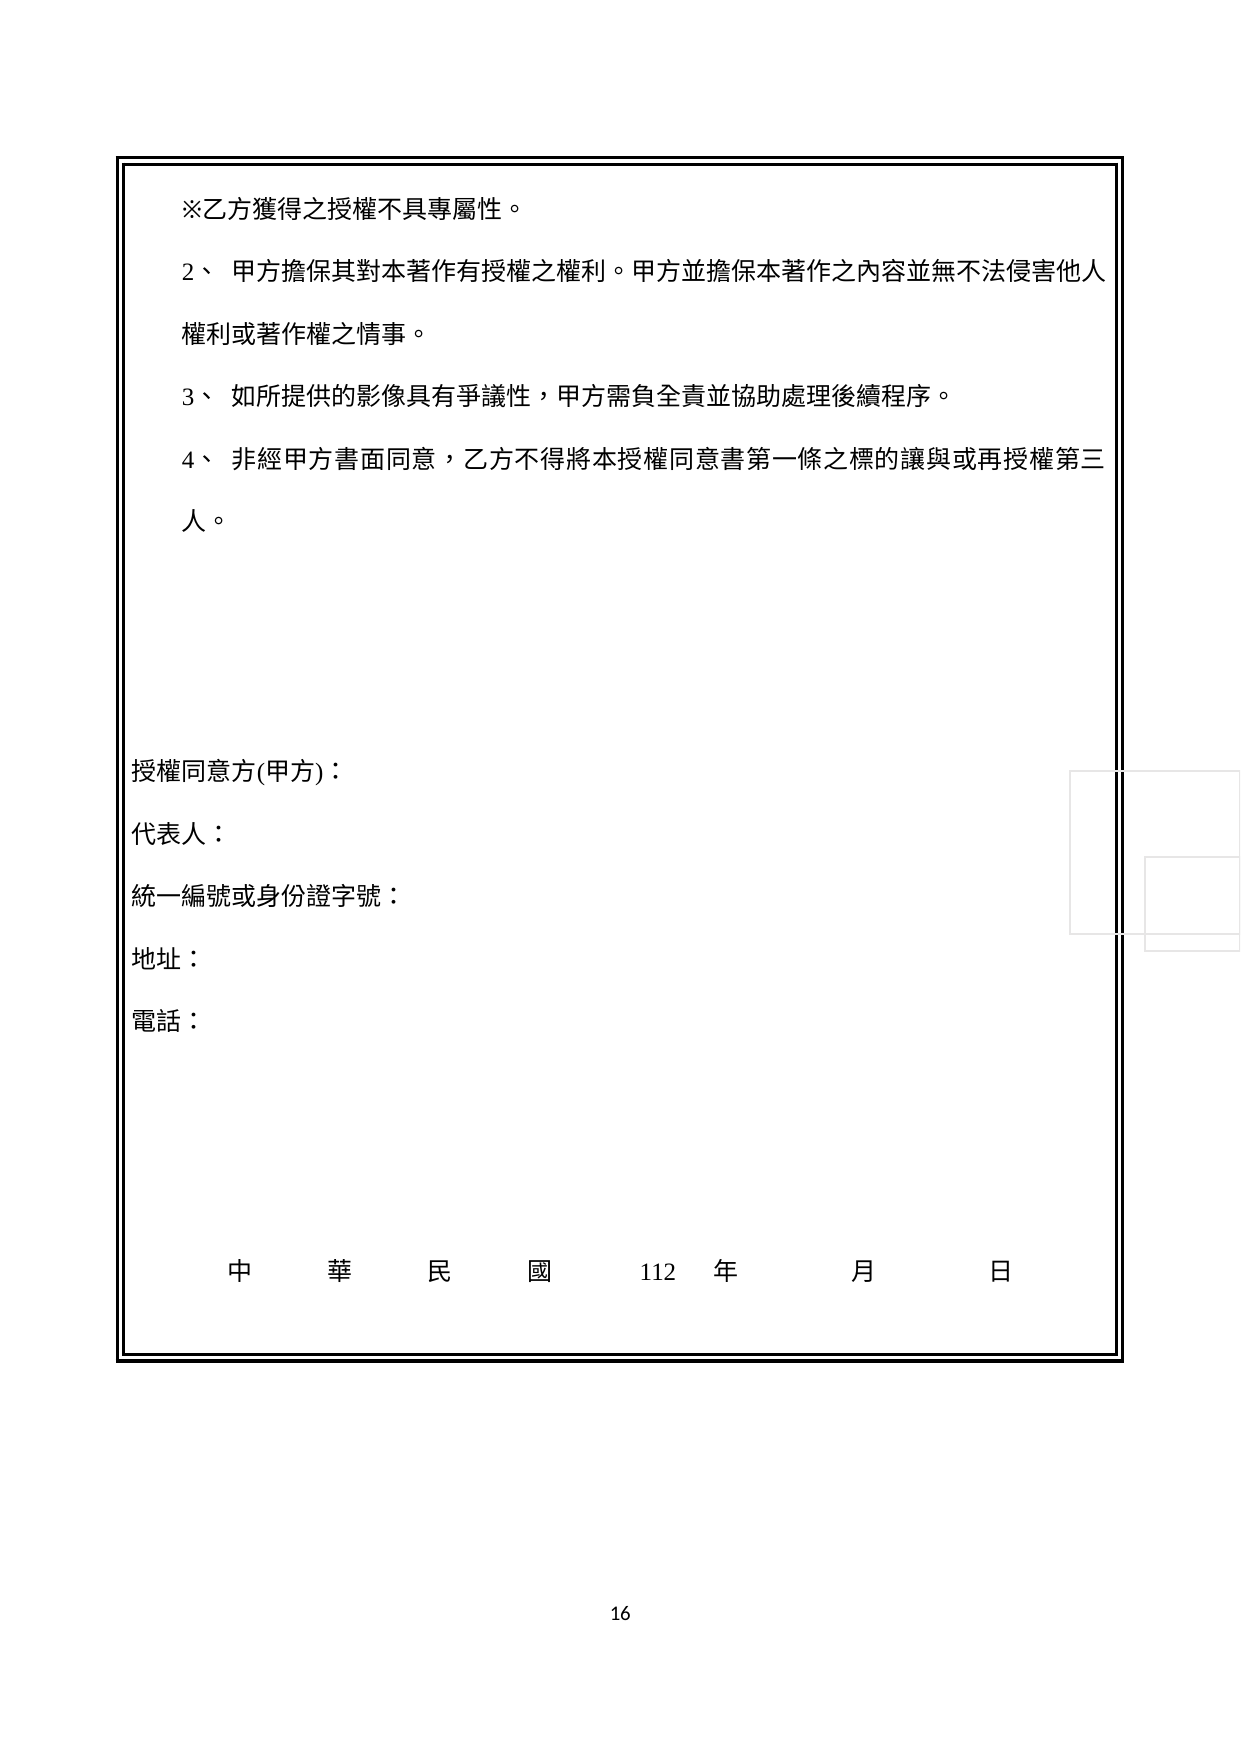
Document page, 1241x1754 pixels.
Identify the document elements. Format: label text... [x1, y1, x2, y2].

table_header ※乙方獲得之授權不具專屬性。 甲方擔保其對本著作有授權之權利。甲方並擔保本著作之內容並無不法侵害他人權利或著作權之情事。 如所提供的影像具有爭議性，甲方需負全責並協助處理後續程序。 非經甲方書面同意，乙方不得將本授權同意書第一條之標的讓與或再授權第三人。 授權同意方(甲方)： 代表人： 統一編號或身份證字號： 地址： 電話： 中 華 民 國 112 年 月 日 [120, 159, 1120, 1353]
